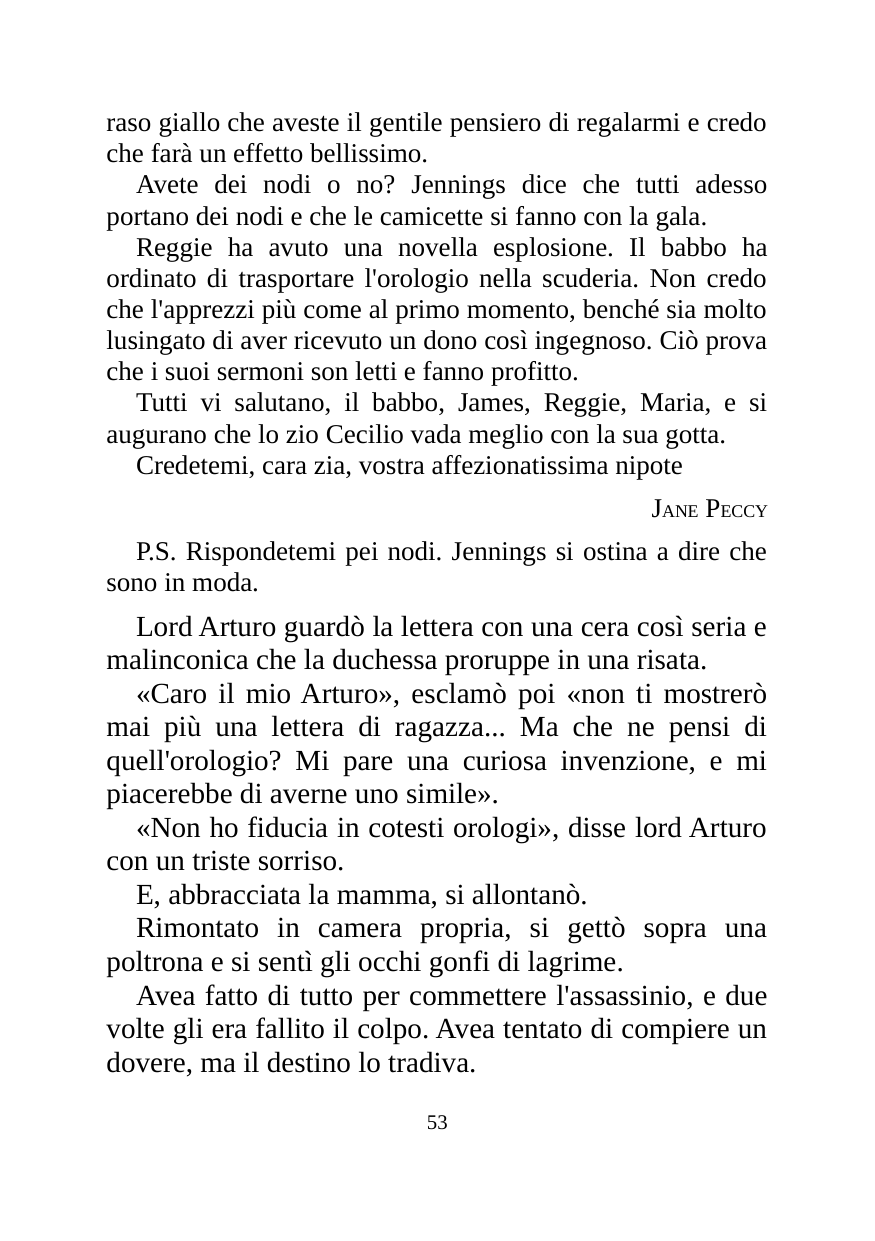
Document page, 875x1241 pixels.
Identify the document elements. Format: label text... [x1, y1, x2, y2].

text Tutti vi salutano, il babbo, James, Reggie, Maria, e si augurano che lo zio Cecilio vada meglio con la sua gotta. [106, 387, 768, 449]
text Reggie ha avuto una novella esplosione. Il babbo ha ordinato di trasportare l'orologio nella scuderia. Non credo che l'apprezzi più come al primo momento, benché sia molto lusingato di aver ricevuto un dono così ingegnoso. Ciò prova che i suoi sermoni son letti e fanno profitto. [106, 231, 768, 387]
text Credetemi, cara zia, vostra affezionatissima nipote [106, 449, 768, 480]
text raso giallo che aveste il gentile pensiero di regalarmi e credo che farà un effetto bellissimo. [106, 106, 768, 168]
text Avea fatto di tutto per commettere l'assassinio, e due volte gli era fallito il colpo. Avea tentato di compiere un dovere, ma il destino lo tradiva. [106, 978, 768, 1078]
text Lord Arturo guardò la lettera con una cera così seria e malinconica che la duchessa proruppe in una risata. [106, 609, 768, 676]
text P.S. Rispondetemi pei nodi. Jennings si ostina a dire che sono in moda. [106, 535, 768, 597]
text «Caro il mio Arturo», esclamò poi «non ti mostrerò mai più una lettera di ragazza... Ma che ne pensi di quell'orologio? Mi pare una curiosa invenzione, e mi piacerebbe di averne uno simile». [106, 676, 768, 810]
text Jane Peccy [106, 492, 768, 523]
text «Non ho fiducia in cotesti orologi», disse lord Arturo con un triste sorriso. [106, 810, 768, 877]
text Avete dei nodi o no? Jennings dice che tutti adesso portano dei nodi e che le camicette si fanno con la gala. [106, 168, 768, 231]
text Rimontato in camera propria, si gettò sopra una poltrona e si sentì gli occhi gonfi di lagrime. [106, 911, 768, 978]
text E, abbracciata la mamma, si allontanò. [106, 877, 768, 911]
